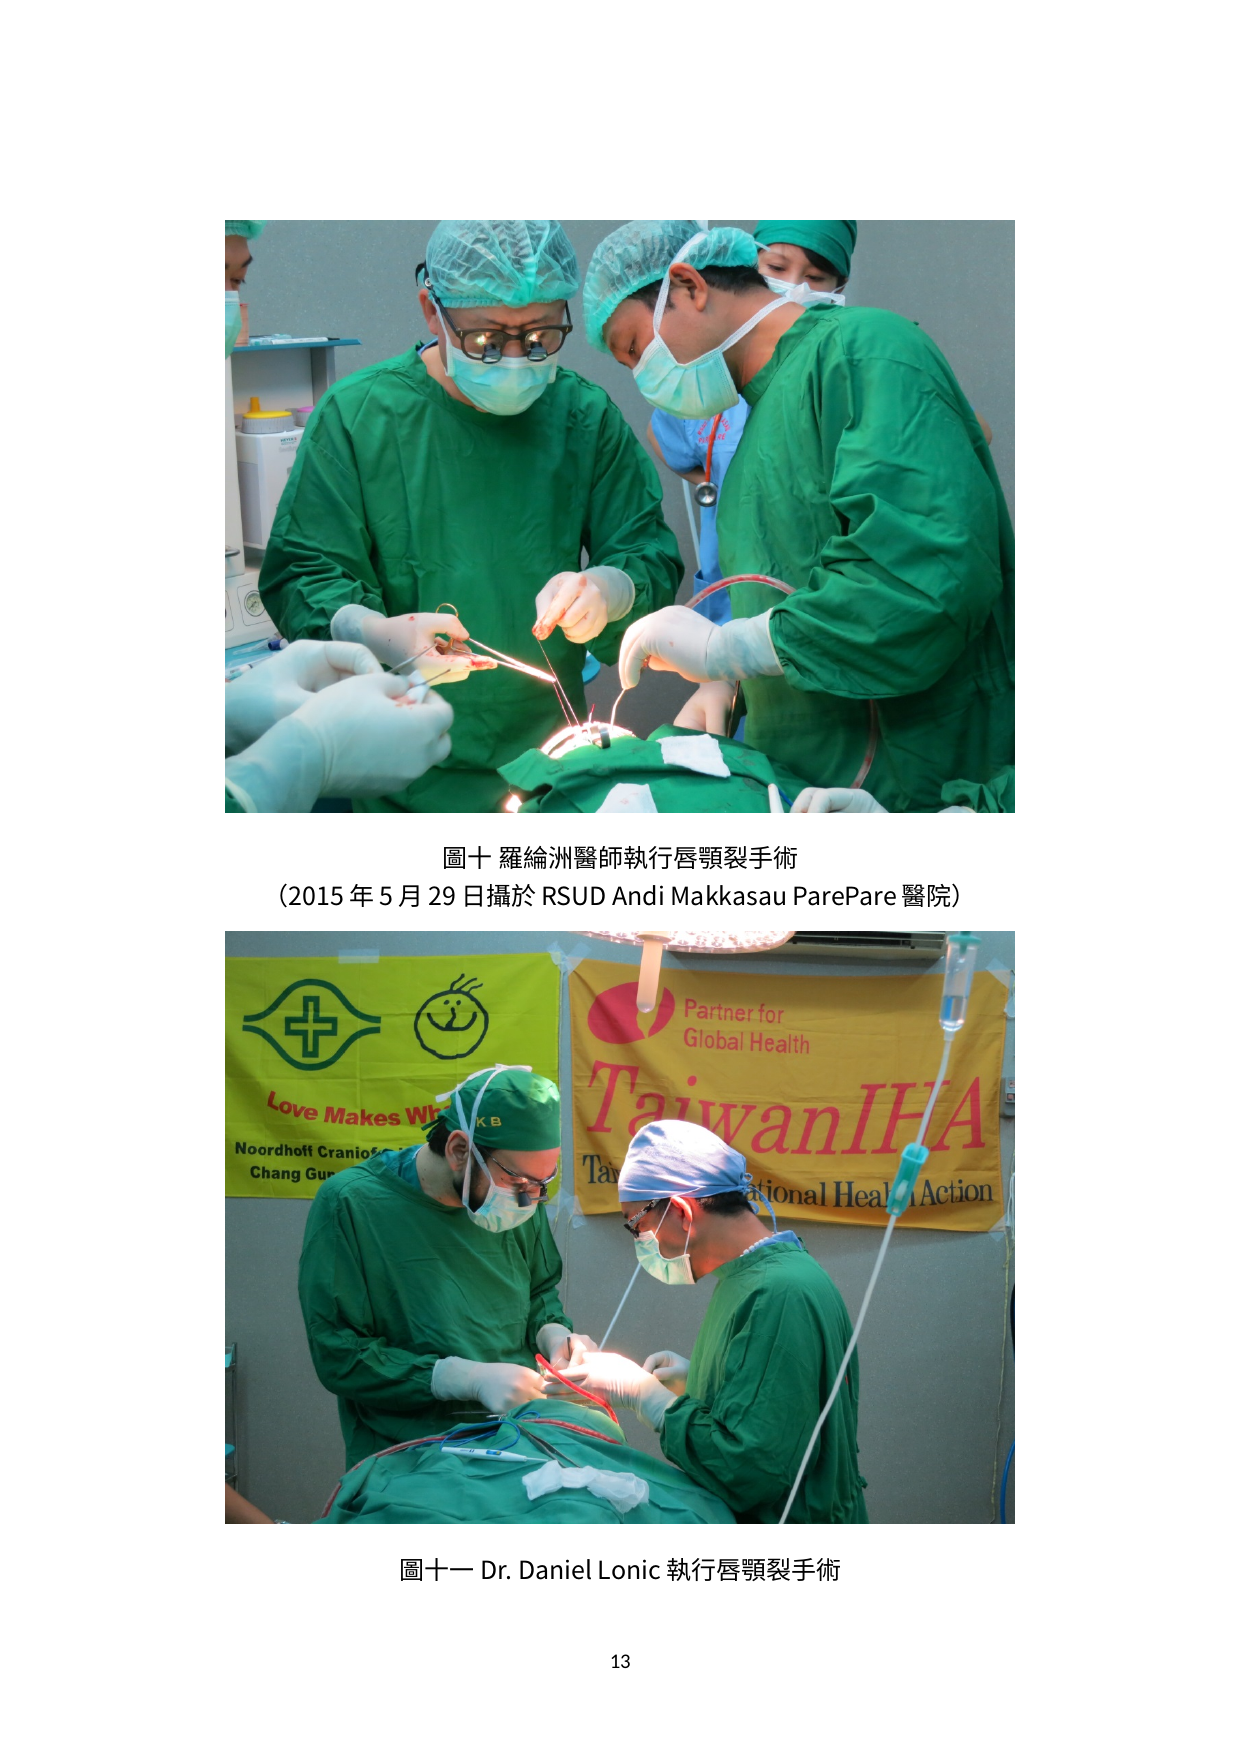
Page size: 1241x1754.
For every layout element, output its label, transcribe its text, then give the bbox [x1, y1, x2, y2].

picture [225, 931, 1015, 1524]
text 圖十 羅綸洲醫師執行唇顎裂手術 [187, 838, 1053, 876]
text （2015年5月29日攝於RSUD Andi Makkasau ParePare醫院） [187, 876, 1053, 913]
picture [225, 220, 1015, 813]
text 圖十一 Dr. Daniel Lonic執行唇顎裂手術 [187, 1549, 1053, 1587]
